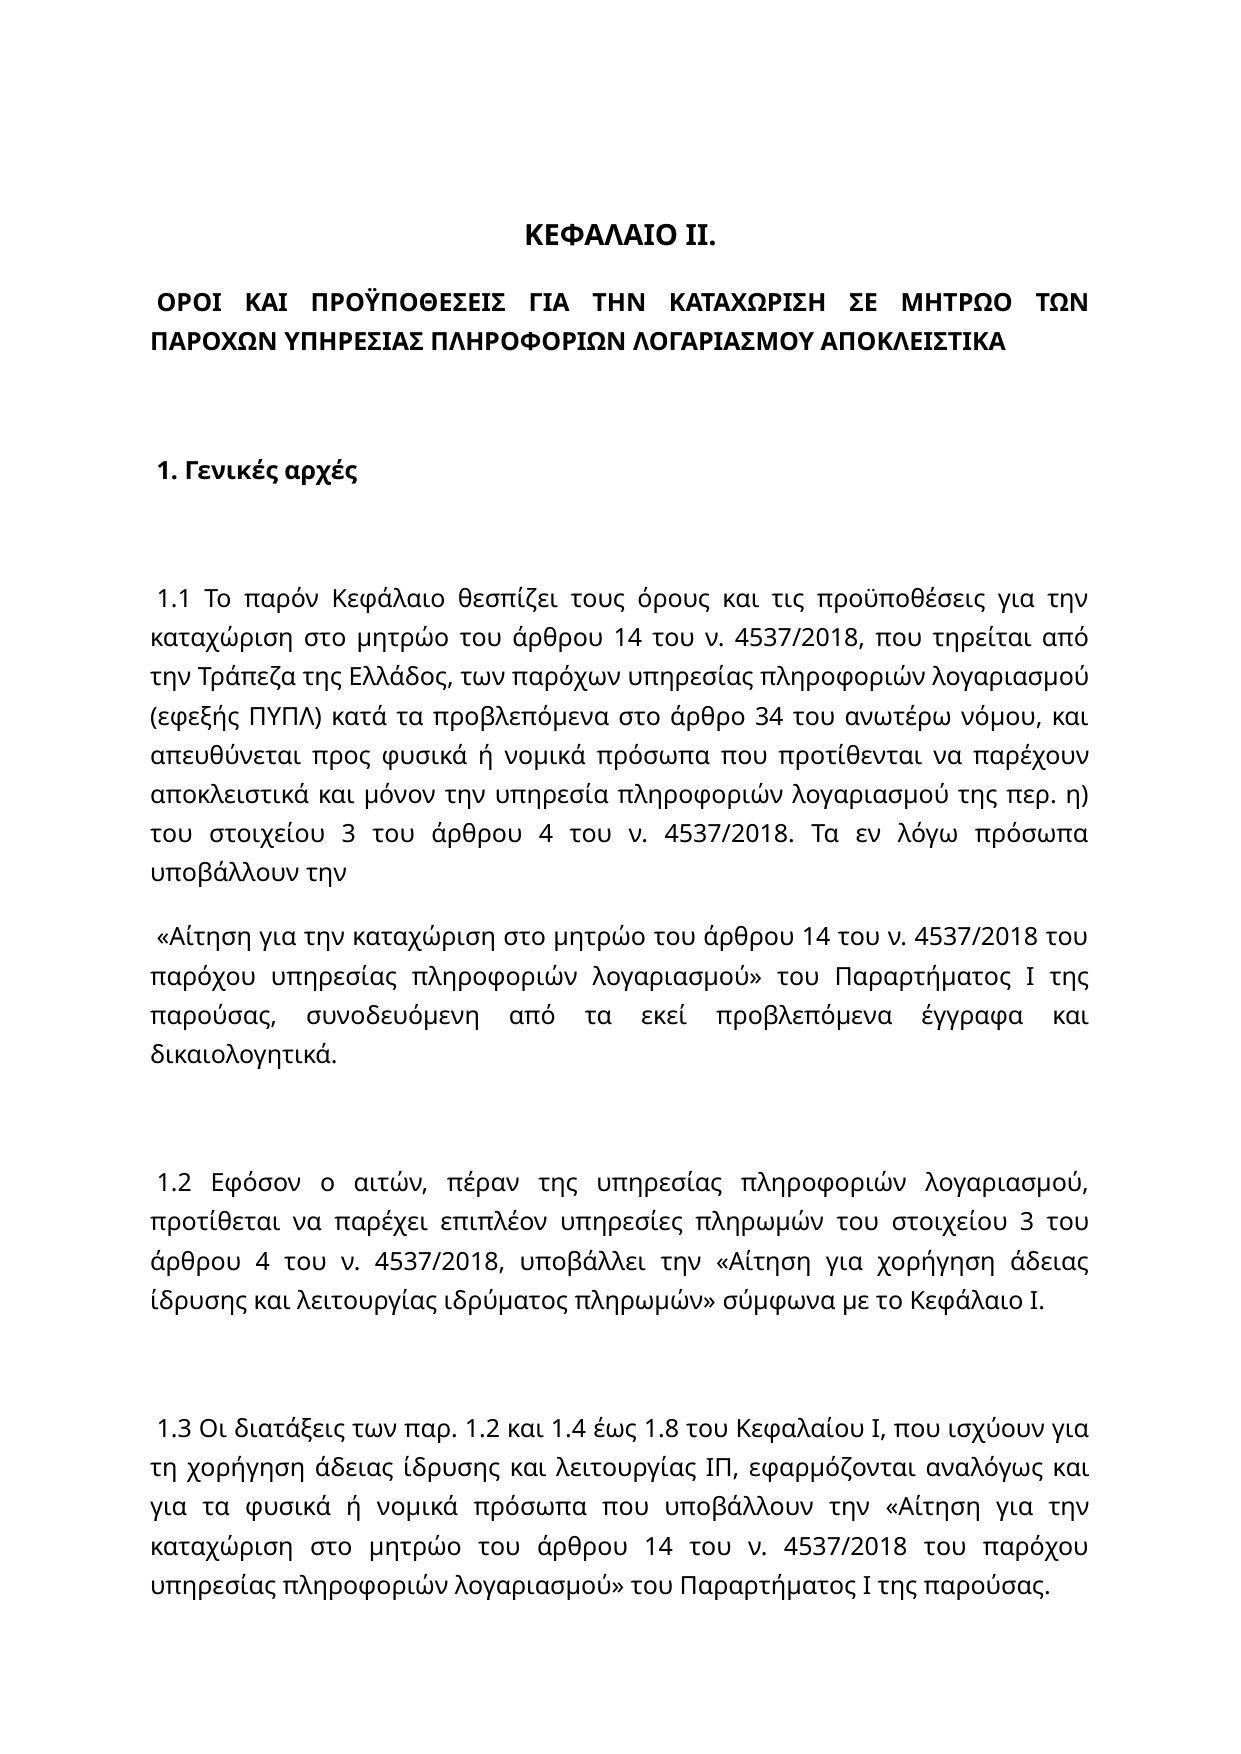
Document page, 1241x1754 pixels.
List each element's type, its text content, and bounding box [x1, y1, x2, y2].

text 1.2 Εφόσον ο αιτών, πέραν της υπηρεσίας πληροφοριών λογαριασμού, προτίθεται να παρέχει επιπλέον υπηρεσίες πληρωμών του στοιχείου 3 του άρθρου 4 του ν. 4537/2018, υποβάλλει την «Αίτηση για χορήγηση άδειας ίδρυσης και λειτουργίας ιδρύματος πληρωμών» σύμφωνα με το Κεφάλαιο Ι. [150, 1165, 1090, 1316]
text 1.1 Το παρόν Κεφάλαιο θεσπίζει τους όρους και τις προϋποθέσεις για την καταχώριση στο μητρώο του άρθρου 14 του ν. 4537/2018, που τηρείται από την Τράπεζα της Ελλάδος, των παρόχων υπηρεσίας πληροφοριών λογαριασμού (εφεξής ΠΥΠΛ) κατά τα προβλεπόμενα στο άρθρο 34 του ανωτέρω νόμου, και απευθύνεται προς φυσικά ή νομικά πρόσωπα που προτίθενται να παρέχουν αποκλειστικά και μόνον την υπηρεσία πληροφοριών λογαριασμού της περ. η) του στοιχείου 3 του άρθρου 4 του ν. 4537/2018. Τα εν λόγω πρόσωπα υποβάλλουν την [150, 581, 1090, 889]
text 1. Γενικές αρχές [150, 452, 1090, 486]
text «Αίτηση για την καταχώριση στο μητρώο του άρθρου 14 του ν. 4537/2018 του παρόχου υπηρεσίας πληροφοριών λογαριασμού» του Παραρτήματος Ι της παρούσας, συνοδευόμενη από τα εκεί προβλεπόμενα έγγραφα και δικαιολογητικά. [150, 919, 1090, 1071]
text ΟΡΟΙ ΚΑΙ ΠΡΟΫΠΟΘΕΣΕΙΣ ΓΙΑ ΤΗΝ ΚΑΤΑΧΩΡΙΣΗ ΣΕ ΜΗΤΡΩΟ ΤΩΝ ΠΑΡΟΧΩΝ ΥΠΗΡΕΣΙΑΣ ΠΛΗΡΟΦΟΡΙΩΝ ΛΟΓΑΡΙΑΣΜΟΥ ΑΠΟΚΛΕΙΣΤΙΚΑ [150, 285, 1090, 358]
text 1.3 Οι διατάξεις των παρ. 1.2 και 1.4 έως 1.8 του Κεφαλαίου Ι, που ισχύουν για τη χορήγηση άδειας ίδρυσης και λειτουργίας ΙΠ, εφαρμόζονται αναλόγως και για τα φυσικά ή νομικά πρόσωπα που υποβάλλουν την «Αίτηση για την καταχώριση στο μητρώο του άρθρου 14 του ν. 4537/2018 του παρόχου υπηρεσίας πληροφοριών λογαριασμού» του Παραρτήματος Ι της παρούσας. [150, 1411, 1090, 1601]
subtitle ΚΕΦΑΛΑΙΟ ΙI. [150, 214, 1090, 254]
